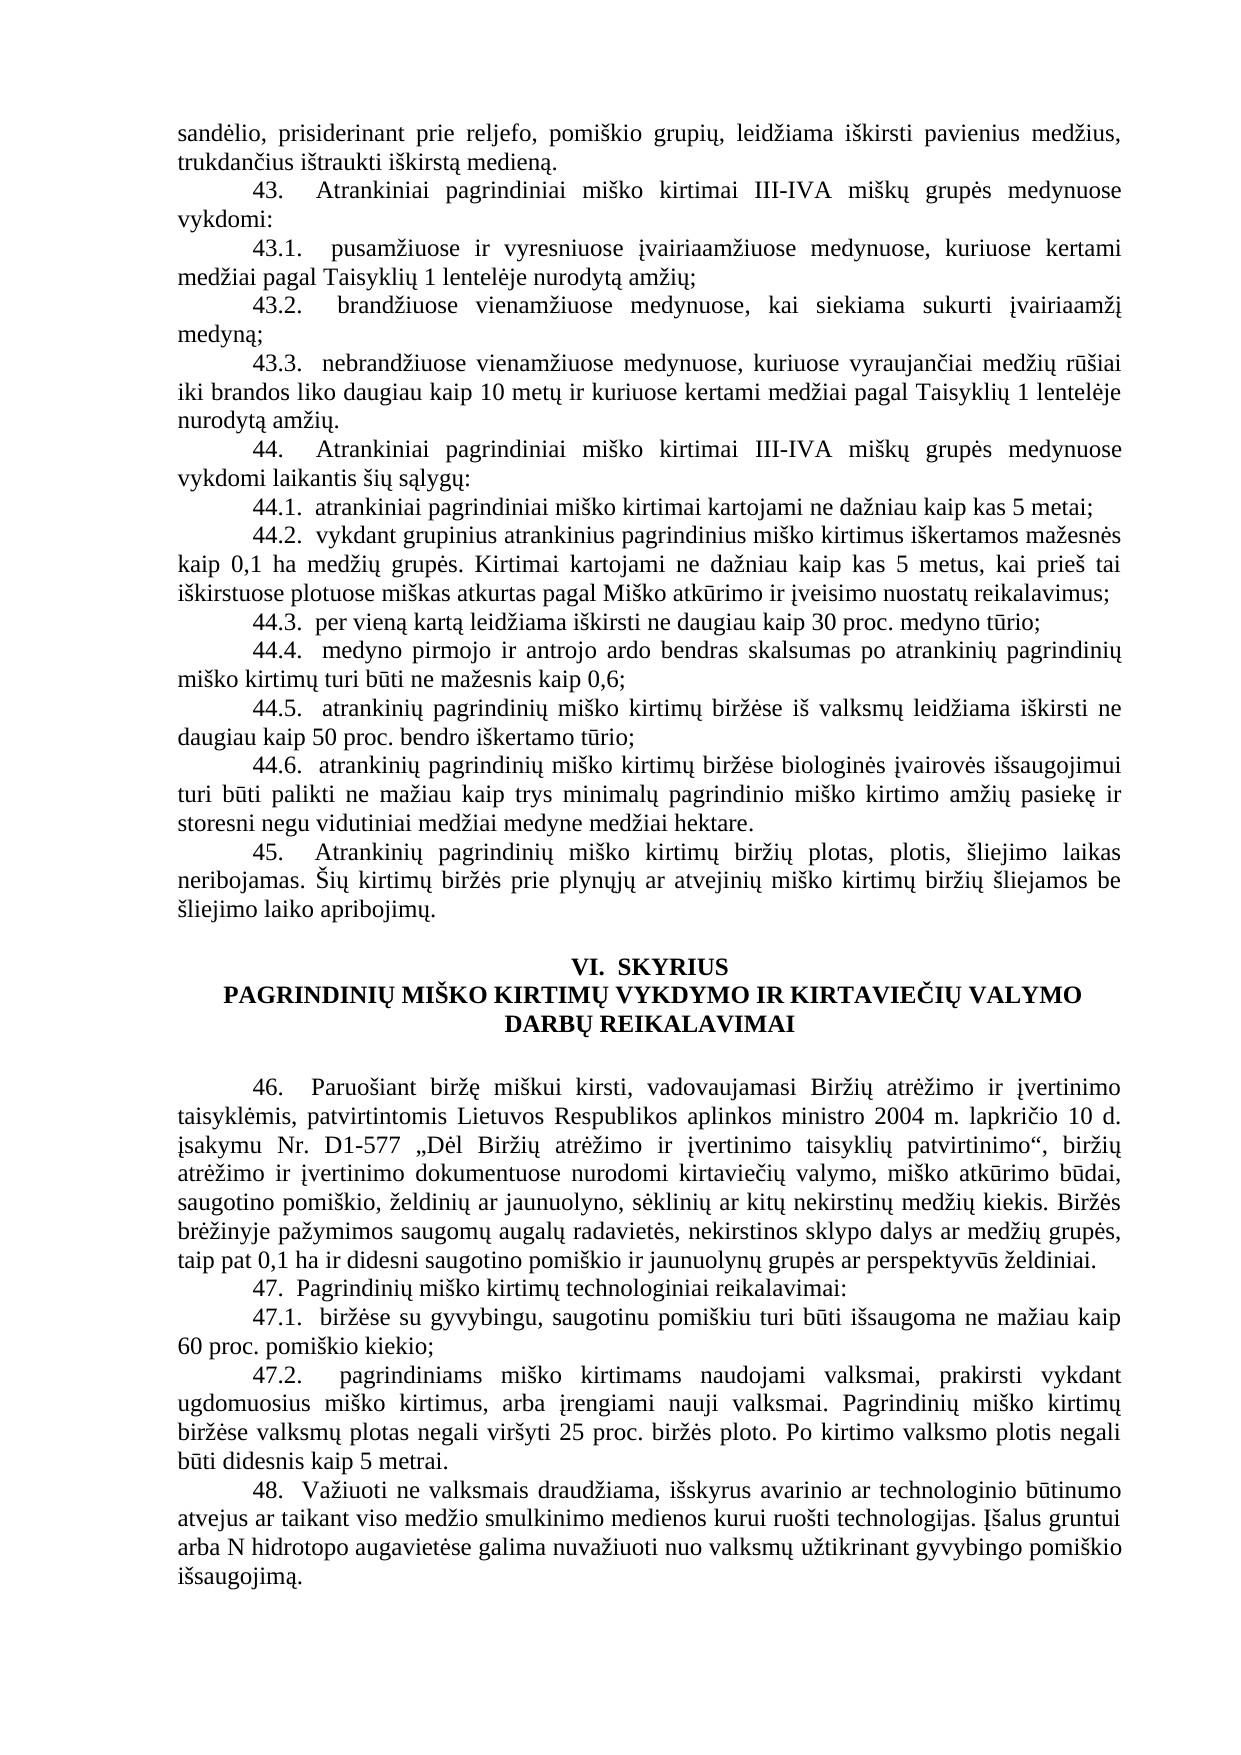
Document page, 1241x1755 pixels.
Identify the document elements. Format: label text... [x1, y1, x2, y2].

text 43.3. nebrandžiuose vienamžiuose medynuose, kuriuose vyraujančiai medžių rūšiai iki brandos liko daugiau kaip 10 metų ir kuriuose kertami medžiai pagal Taisyklių 1 lentelėje nurodytą amžių. [177, 348, 1122, 434]
text 44.3. per vieną kartą leidžiama iškirsti ne daugiau kaip 30 proc. medyno tūrio; [177, 607, 1122, 636]
text 46. Paruošiant biržę miškui kirsti, vadovaujamasi Biržių atrėžimo ir įvertinimo taisyklėmis, patvirtintomis Lietuvos Respublikos aplinkos ministro 2004 m. lapkričio 10 d. įsakymu Nr. D1-577 „Dėl Biržių atrėžimo ir įvertinimo taisyklių patvirtinimo“, biržių atrėžimo ir įvertinimo dokumentuose nurodomi kirtaviečių valymo, miško atkūrimo būdai, saugotino pomiškio, želdinių ar jaunuolyno, sėklinių ar kitų nekirstinų medžių kiekis. Biržės brėžinyje pažymimos saugomų augalų radavietės, nekirstinos sklypo dalys ar medžių grupės, taip pat 0,1 ha ir didesni saugotino pomiškio ir jaunuolynų grupės ar perspektyvūs želdiniai. [177, 1072, 1122, 1273]
text VI. skyrius [177, 952, 1122, 981]
text 45. Atrankinių pagrindinių miško kirtimų biržių plotas, plotis, šliejimo laikas neribojamas. Šių kirtimų biržės prie plynųjų ar atvejinių miško kirtimų biržių šliejamos be šliejimo laiko apribojimų. [177, 837, 1122, 923]
text 44.1. atrankiniai pagrindiniai miško kirtimai kartojami ne dažniau kaip kas 5 metai; [177, 492, 1122, 521]
text 43.2. brandžiuose vienamžiuose medynuose, kai siekiama sukurti įvairiaamžį medyną; [177, 291, 1122, 348]
text 47.1. biržėse su gyvybingu, saugotinu pomiškiu turi būti išsaugoma ne mažiau kaip 60 proc. pomiškio kiekio; [177, 1302, 1122, 1360]
text 47. Pagrindinių miško kirtimų technologiniai reikalavimai: [177, 1273, 1122, 1302]
text 44.4. medyno pirmojo ir antrojo ardo bendras skalsumas po atrankinių pagrindinių miško kirtimų turi būti ne mažesnis kaip 0,6; [177, 636, 1122, 693]
text 44. Atrankiniai pagrindiniai miško kirtimai III-IVA miškų grupės medynuose vykdomi laikantis šių sąlygų: [177, 434, 1122, 492]
text PAGRINDINIŲ Miško kirtimų VYKDYMO ir kirtaviečių valymo darbų reikalavimai [177, 981, 1122, 1038]
text 44.2. vykdant grupinius atrankinius pagrindinius miško kirtimus iškertamos mažesnės kaip 0,1 ha medžių grupės. Kirtimai kartojami ne dažniau kaip kas 5 metus, kai prieš tai iškirstuose plotuose miškas atkurtas pagal Miško atkūrimo ir įveisimo nuostatų reikalavimus; [177, 521, 1122, 607]
text 43.1. pusamžiuose ir vyresniuose įvairiaamžiuose medynuose, kuriuose kertami medžiai pagal Taisyklių 1 lentelėje nurodytą amžių; [177, 233, 1122, 291]
text 44.5. atrankinių pagrindinių miško kirtimų biržėse iš valksmų leidžiama iškirsti ne daugiau kaip 50 proc. bendro iškertamo tūrio; [177, 693, 1122, 751]
text sandėlio, prisiderinant prie reljefo, pomiškio grupių, leidžiama iškirsti pavienius medžius, trukdančius ištraukti iškirstą medieną. [177, 118, 1122, 176]
text 43. Atrankiniai pagrindiniai miško kirtimai III-IVA miškų grupės medynuose vykdomi: [177, 176, 1122, 233]
text 44.6. atrankinių pagrindinių miško kirtimų biržėse biologinės įvairovės išsaugojimui turi būti palikti ne mažiau kaip trys minimalų pagrindinio miško kirtimo amžių pasiekę ir storesni negu vidutiniai medžiai medyne medžiai hektare. [177, 751, 1122, 837]
text 48. Važiuoti ne valksmais draudžiama, išskyrus avarinio ar technologinio būtinumo atvejus ar taikant viso medžio smulkinimo medienos kurui ruošti technologijas. Įšalus gruntui arba N hidrotopo augavietėse galima nuvažiuoti nuo valksmų užtikrinant gyvybingo pomiškio išsaugojimą. [177, 1475, 1122, 1590]
text 47.2. pagrindiniams miško kirtimams naudojami valksmai, prakirsti vykdant ugdomuosius miško kirtimus, arba įrengiami nauji valksmai. Pagrindinių miško kirtimų biržėse valksmų plotas negali viršyti 25 proc. biržės ploto. Po kirtimo valksmo plotis negali būti didesnis kaip 5 metrai. [177, 1360, 1122, 1475]
